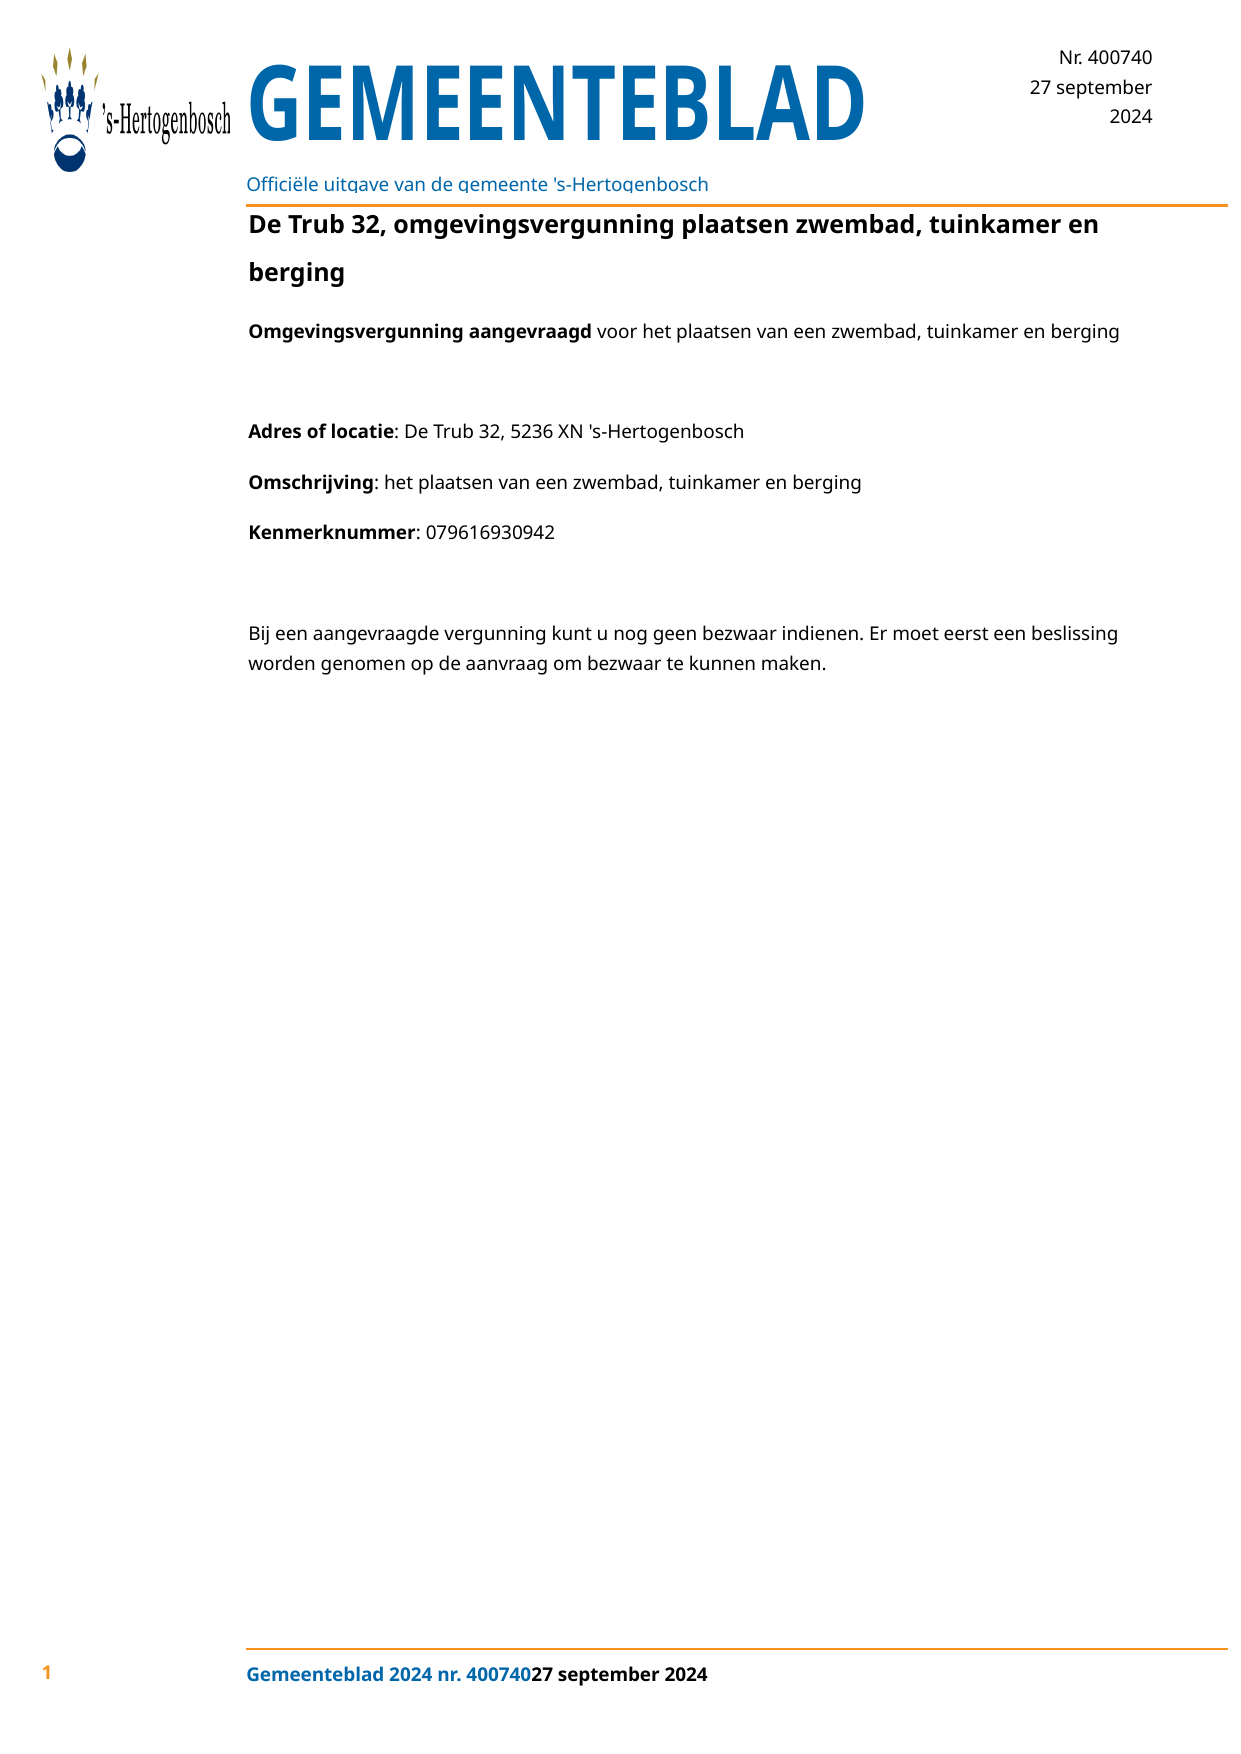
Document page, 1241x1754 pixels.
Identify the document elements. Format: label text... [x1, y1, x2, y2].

text Omschrijving: het plaatsen van een zwembad, tuinkamer en berging [248, 469, 1152, 495]
text De Trub 32, omgevingsvergunning plaatsen zwembad, tuinkamer en berging [248, 207, 1152, 288]
text Omgevingsvergunning aangevraagd voor het plaatsen van een zwembad, tuinkamer en berging [248, 318, 1152, 344]
picture [41, 47, 231, 172]
text Kenmerknummer: 079616930942 [248, 519, 1152, 545]
text Adres of locatie: De Trub 32, 5236 XN 's-Hertogenbosch [248, 419, 1152, 444]
text Bij een aangevraagde vergunning kunt u nog geen bezwaar indienen. Er moet eerst een beslissing worden genomen op de aanvraag om bezwaar te kunnen maken. [248, 620, 1152, 676]
